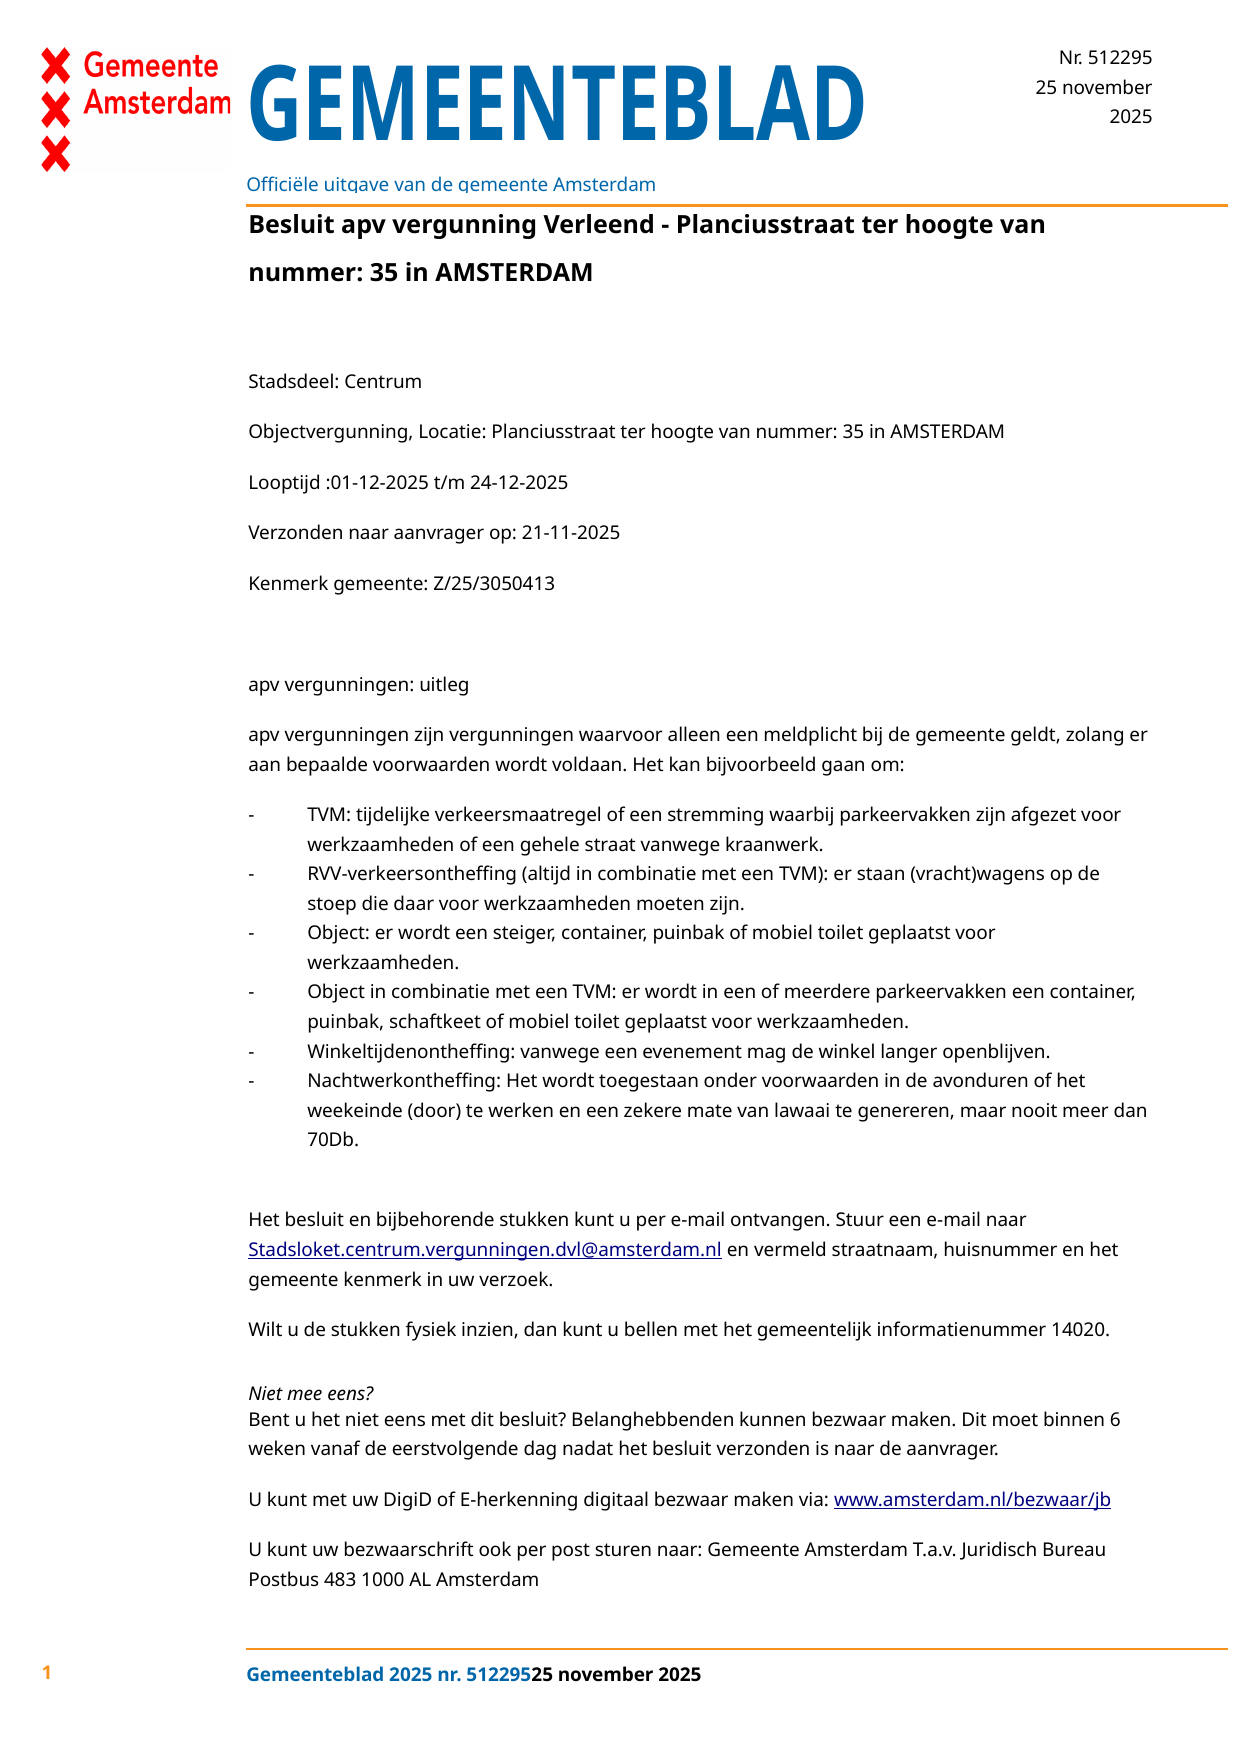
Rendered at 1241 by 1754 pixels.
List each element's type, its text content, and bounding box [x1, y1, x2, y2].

text Verzonden naar aanvrager op: 21-11-2025 [248, 519, 1152, 545]
picture [41, 47, 231, 172]
text Objectvergunning, Locatie: Planciusstraat ter hoogte van nummer: 35 in AMSTERDAM [248, 419, 1152, 444]
list TVM: tijdelijke verkeersmaatregel of een stremming waarbij parkeervakken zijn afgezet voor werkzaamheden of een gehele straat vanwege kraanwerk. [248, 801, 1152, 857]
text U kunt met uw DigiD of E-herkenning digitaal bezwaar maken via: www.amsterdam.nl/bezwaar/jb [248, 1486, 1152, 1512]
text apv vergunningen: uitleg [248, 671, 1152, 697]
list Nachtwerkontheffing: Het wordt toegestaan onder voorwaarden in de avonduren of het weekeinde (door) te werken en een zekere mate van lawaai te genereren, maar nooit meer dan 70Db. [248, 1067, 1152, 1152]
text apv vergunningen zijn vergunningen waarvoor alleen een meldplicht bij de gemeente geldt, zolang er aan bepaalde voorwaarden wordt voldaan. Het kan bijvoorbeeld gaan om: [248, 721, 1152, 777]
text U kunt uw bezwaarschrift ook per post sturen naar: Gemeente Amsterdam T.a.v. Juridisch Bureau Postbus 483 1000 AL Amsterdam [248, 1536, 1152, 1592]
text Wilt u de stukken fysiek inzien, dan kunt u bellen met het gemeentelijk informatienummer 14020. [248, 1316, 1152, 1342]
list RVV-verkeersontheffing (altijd in combinatie met een TVM): er staan (vracht)wagens op de stoep die daar voor werkzaamheden moeten zijn. [248, 860, 1152, 916]
list Object in combinatie met een TVM: er wordt in een of meerdere parkeervakken een container, puinbak, schaftkeet of mobiel toilet geplaatst voor werkzaamheden. [248, 979, 1152, 1034]
text Besluit apv vergunning Verleend - Planciusstraat ter hoogte van nummer: 35 in AMSTERDAM [248, 207, 1152, 288]
text Stadsdeel: Centrum [248, 368, 1152, 394]
text Looptijd :01-12-2025 t/m 24-12-2025 [248, 469, 1152, 495]
text Het besluit en bijbehorende stukken kunt u per e-mail ontvangen. Stuur een e-mail naar Stadsloket.centrum.vergunningen.dvl@amsterdam.nl en vermeld straatnaam, huisnummer en het gemeente kenmerk in uw verzoek. [248, 1207, 1152, 1292]
list Object: er wordt een steiger, container, puinbak of mobiel toilet geplaatst voor werkzaamheden. [248, 919, 1152, 975]
list Winkeltijdenontheffing: vanwege een evenement mag de winkel langer openblijven. [248, 1038, 1152, 1064]
text Bent u het niet eens met dit besluit? Belanghebbenden kunnen bezwaar maken. Dit moet binnen 6 weken vanaf de eerstvolgende dag nadat het besluit verzonden is naar de aanvrager. [248, 1406, 1152, 1461]
text Kenmerk gemeente: Z/25/3050413 [248, 570, 1152, 596]
text Niet mee eens? [248, 1380, 1152, 1406]
